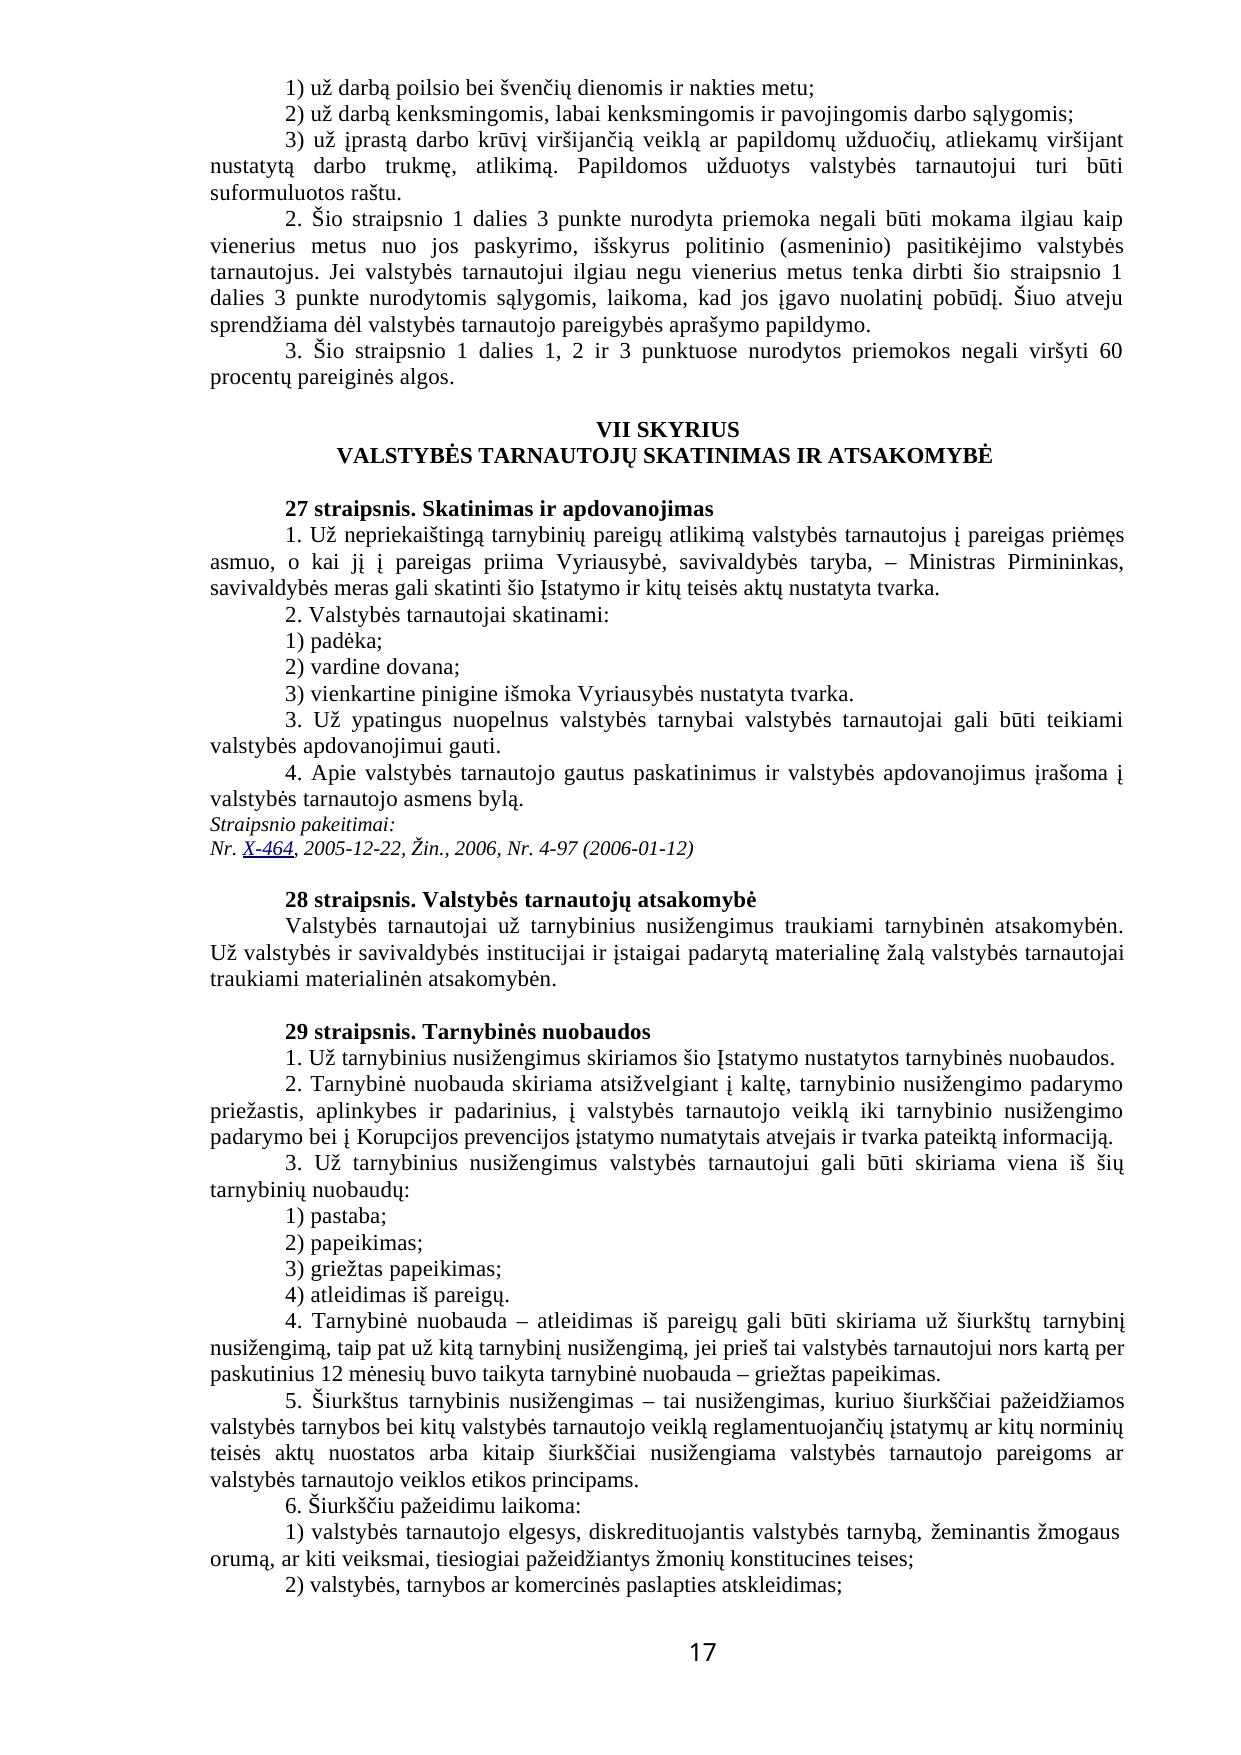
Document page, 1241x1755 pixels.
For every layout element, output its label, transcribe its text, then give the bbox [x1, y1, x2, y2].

text 4. Apie valstybės tarnautojo gautus paskatinimus ir valstybės apdovanojimus įrašoma į valstybės tarnautojo asmens bylą. [210, 759, 1126, 811]
text 3. Už ypatingus nuopelnus valstybės tarnybai valstybės tarnautojai gali būti teikiami valstybės apdovanojimui gauti. [210, 706, 1126, 759]
text 1) už darbą poilsio bei švenčių dienomis ir nakties metu; [210, 73, 1126, 100]
text 2) papeikimas; [210, 1228, 1126, 1255]
text Valstybės tarnautojai už tarnybinius nusižengimus traukiami tarnybinėn atsakomybėn. Už valstybės ir savivaldybės institucijai ir įstaigai padarytą materialinę žalą valstybės tarnautojai traukiami materialinėn atsakomybėn. [210, 912, 1126, 991]
text 4) atleidimas iš pareigų. [210, 1281, 1126, 1308]
text 2. Šio straipsnio 1 dalies 3 punkte nurodyta priemoka negali būti mokama ilgiau kaip vienerius metus nuo jos paskyrimo, išskyrus politinio (asmeninio) pasitikėjimo valstybės tarnautojus. Jei valstybės tarnautojui ilgiau negu vienerius metus tenka dirbti šio straipsnio 1 dalies 3 punkte nurodytomis sąlygomis, laikoma, kad jos įgavo nuolatinį pobūdį. Šiuo atveju sprendžiama dėl valstybės tarnautojo pareigybės aprašymo papildymo. [210, 205, 1126, 337]
text 29 straipsnis. Tarnybinės nuobaudos [210, 1018, 1126, 1044]
text 28 straipsnis. Valstybės tarnautojų atsakomybė [210, 886, 1126, 912]
text 6. Šiurkščiu pažeidimu laikoma: [210, 1492, 1120, 1518]
text 2. Tarnybinė nuobauda skiriama atsižvelgiant į kaltę, tarnybinio nusižengimo padarymo priežastis, aplinkybes ir padarinius, į valstybės tarnautojo veiklą iki tarnybinio nusižengimo padarymo bei į Korupcijos prevencijos įstatymo numatytais atvejais ir tvarka pateiktą informaciją. [210, 1070, 1126, 1149]
text 2) vardine dovana; [210, 653, 1126, 680]
text 1. Už tarnybinius nusižengimus skiriamos šio Įstatymo nustatytos tarnybinės nuobaudos. [210, 1044, 1126, 1070]
text 2) už darbą kenksmingomis, labai kenksmingomis ir pavojingomis darbo sąlygomis; [210, 100, 1126, 126]
text 4. Tarnybinė nuobauda – atleidimas iš pareigų gali būti skiriama už šiurkštų tarnybinį nusižengimą, taip pat už kitą tarnybinį nusižengimą, jei prieš tai valstybės tarnautojui nors kartą per paskutinius 12 mėnesių buvo taikyta tarnybinė nuobauda – griežtas papeikimas. [210, 1308, 1126, 1387]
subtitle VALSTYBĖS TARNAUTOJŲ SKATINIMAS IR ATSAKOMYBĖ [210, 442, 1126, 469]
subtitle VII SKYRIUS [210, 416, 1126, 442]
text 2. Valstybės tarnautojai skatinami: [210, 601, 1126, 627]
text 3) už įprastą darbo krūvį viršijančią veiklą ar papildomų užduočių, atliekamų viršijant nustatytą darbo trukmę, atlikimą. Papildomos užduotys valstybės tarnautojui turi būti suformuluotos raštu. [210, 126, 1126, 205]
text 1. Už nepriekaištingą tarnybinių pareigų atlikimą valstybės tarnautojus į pareigas priėmęs asmuo, o kai jį į pareigas priima Vyriausybė, savivaldybės taryba, – Ministras Pirmininkas, savivaldybės meras gali skatinti šio Įstatymo ir kitų teisės aktų nustatyta tvarka. [210, 522, 1126, 601]
text Straipsnio pakeitimai: [210, 811, 1126, 836]
text 3. Šio straipsnio 1 dalies 1, 2 ir 3 punktuose nurodytos priemokos negali viršyti 60 procentų pareiginės algos. [210, 337, 1126, 390]
text 1) padėka; [210, 627, 1126, 653]
text 27 straipsnis. Skatinimas ir apdovanojimas [210, 495, 1126, 522]
text 3. Už tarnybinius nusižengimus valstybės tarnautojui gali būti skiriama viena iš šių tarnybinių nuobaudų: [210, 1149, 1126, 1202]
text 2) valstybės, tarnybos ar komercinės paslapties atskleidimas; [210, 1571, 1120, 1597]
text 1) valstybės tarnautojo elgesys, diskredituojantis valstybės tarnybą, žeminantis žmogaus orumą, ar kiti veiksmai, tiesiogiai pažeidžiantys žmonių konstitucines teises; [210, 1518, 1120, 1571]
text 3) griežtas papeikimas; [210, 1255, 1126, 1281]
text 5. Šiurkštus tarnybinis nusižengimas – tai nusižengimas, kuriuo šiurkščiai pažeidžiamos valstybės tarnybos bei kitų valstybės tarnautojo veiklą reglamentuojančių įstatymų ar kitų norminių teisės aktų nuostatos arba kitaip šiurkščiai nusižengiama valstybės tarnautojo pareigoms ar valstybės tarnautojo veiklos etikos principams. [210, 1387, 1126, 1492]
text 3) vienkartine pinigine išmoka Vyriausybės nustatyta tvarka. [210, 680, 1126, 706]
text Nr. X-464, 2005-12-22, Žin., 2006, Nr. 4-97 (2006-01-12) [210, 836, 1120, 859]
text 1) pastaba; [210, 1202, 1126, 1228]
